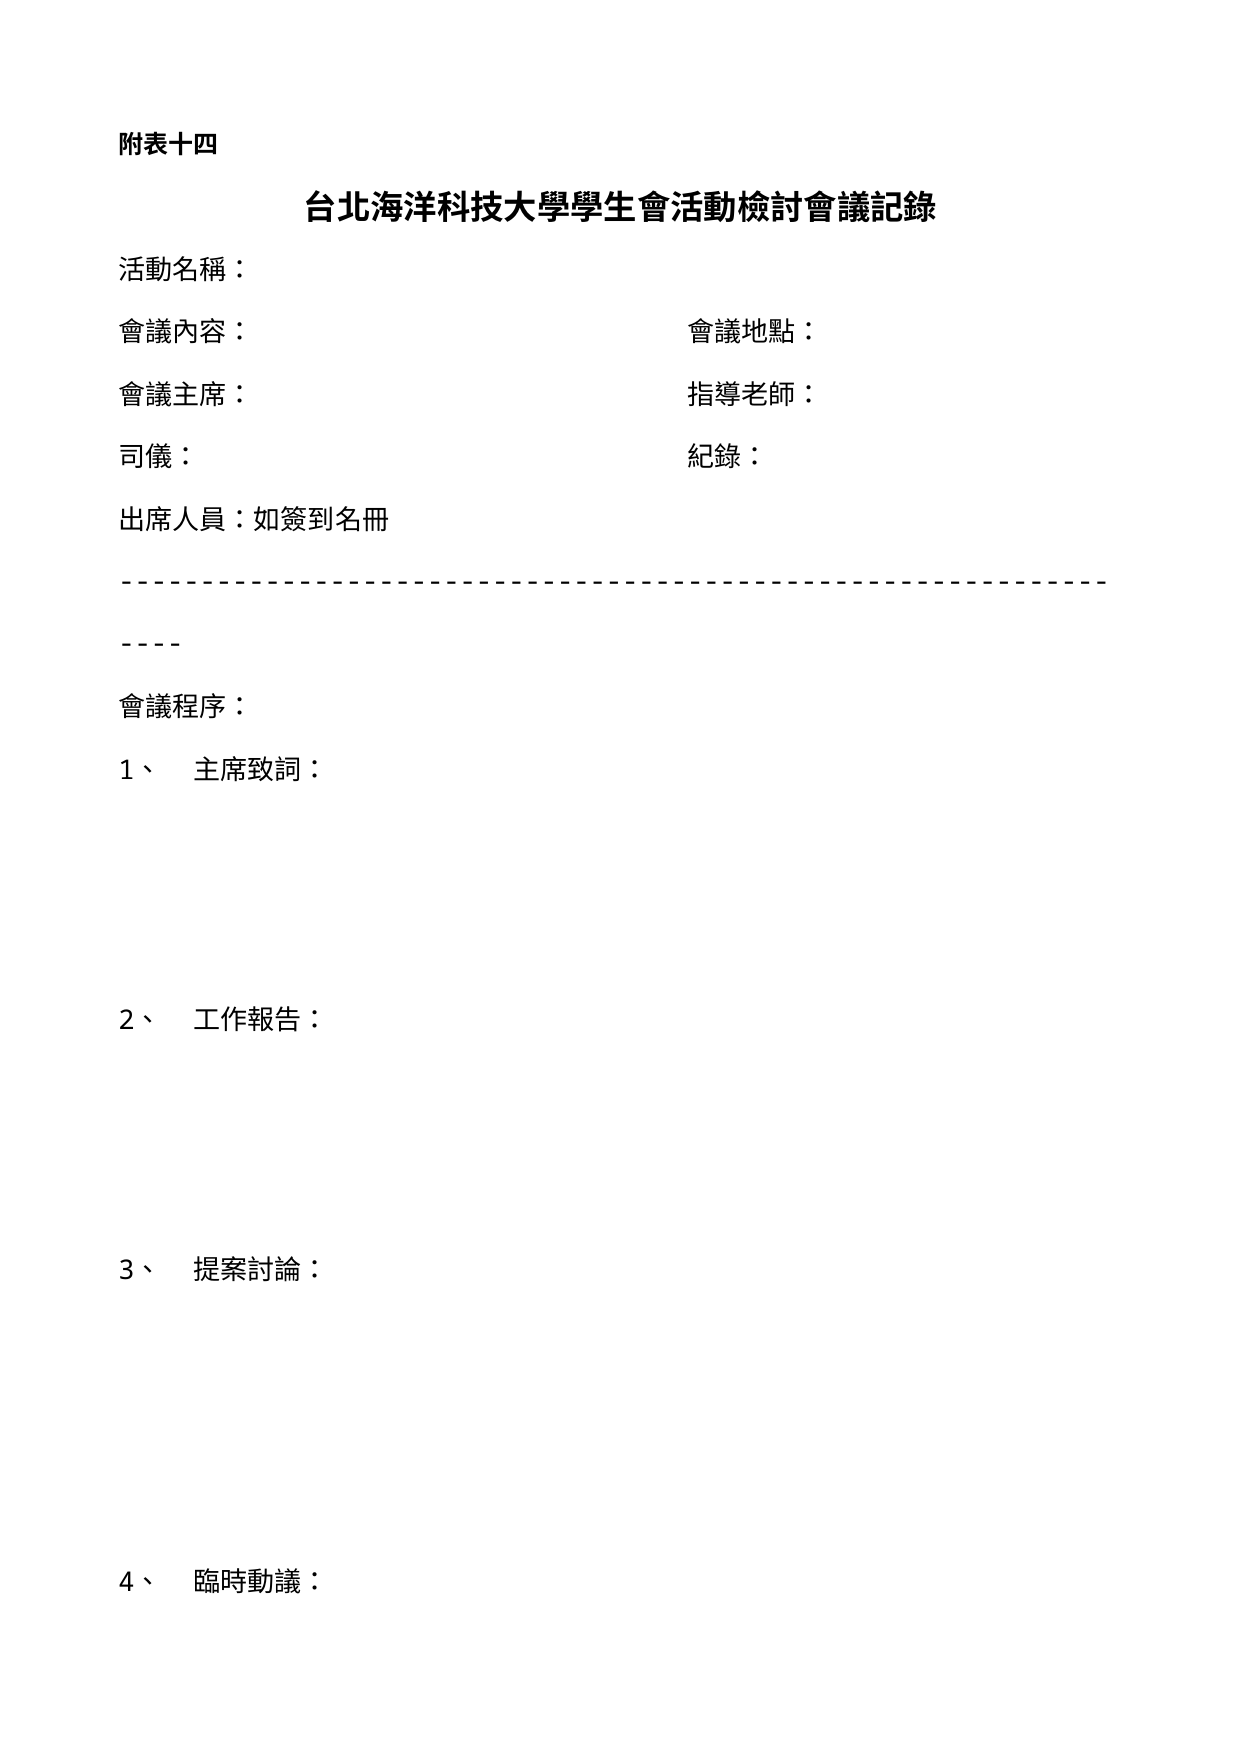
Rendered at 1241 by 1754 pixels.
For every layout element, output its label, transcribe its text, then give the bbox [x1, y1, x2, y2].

text 活動名稱： [118, 226, 1122, 288]
list 主席致詞： [118, 726, 1122, 788]
text 會議主席： 指導老師： [118, 351, 1122, 413]
text 附表十四 [31, 101, 1122, 163]
list 工作報告： [118, 976, 1122, 1038]
text 出席人員：如簽到名冊 [118, 476, 1122, 538]
text 台北海洋科技大學學生會活動檢討會議記錄 [118, 163, 1122, 226]
text 會議程序： [118, 663, 1122, 726]
list 提案討論： [118, 1226, 1122, 1288]
text ----------------------------------------------------------------- [118, 538, 1122, 663]
text 司儀： 紀錄： [118, 413, 1122, 476]
list 臨時動議： [118, 1538, 1122, 1601]
text 會議內容： 會議地點： [118, 288, 1122, 351]
